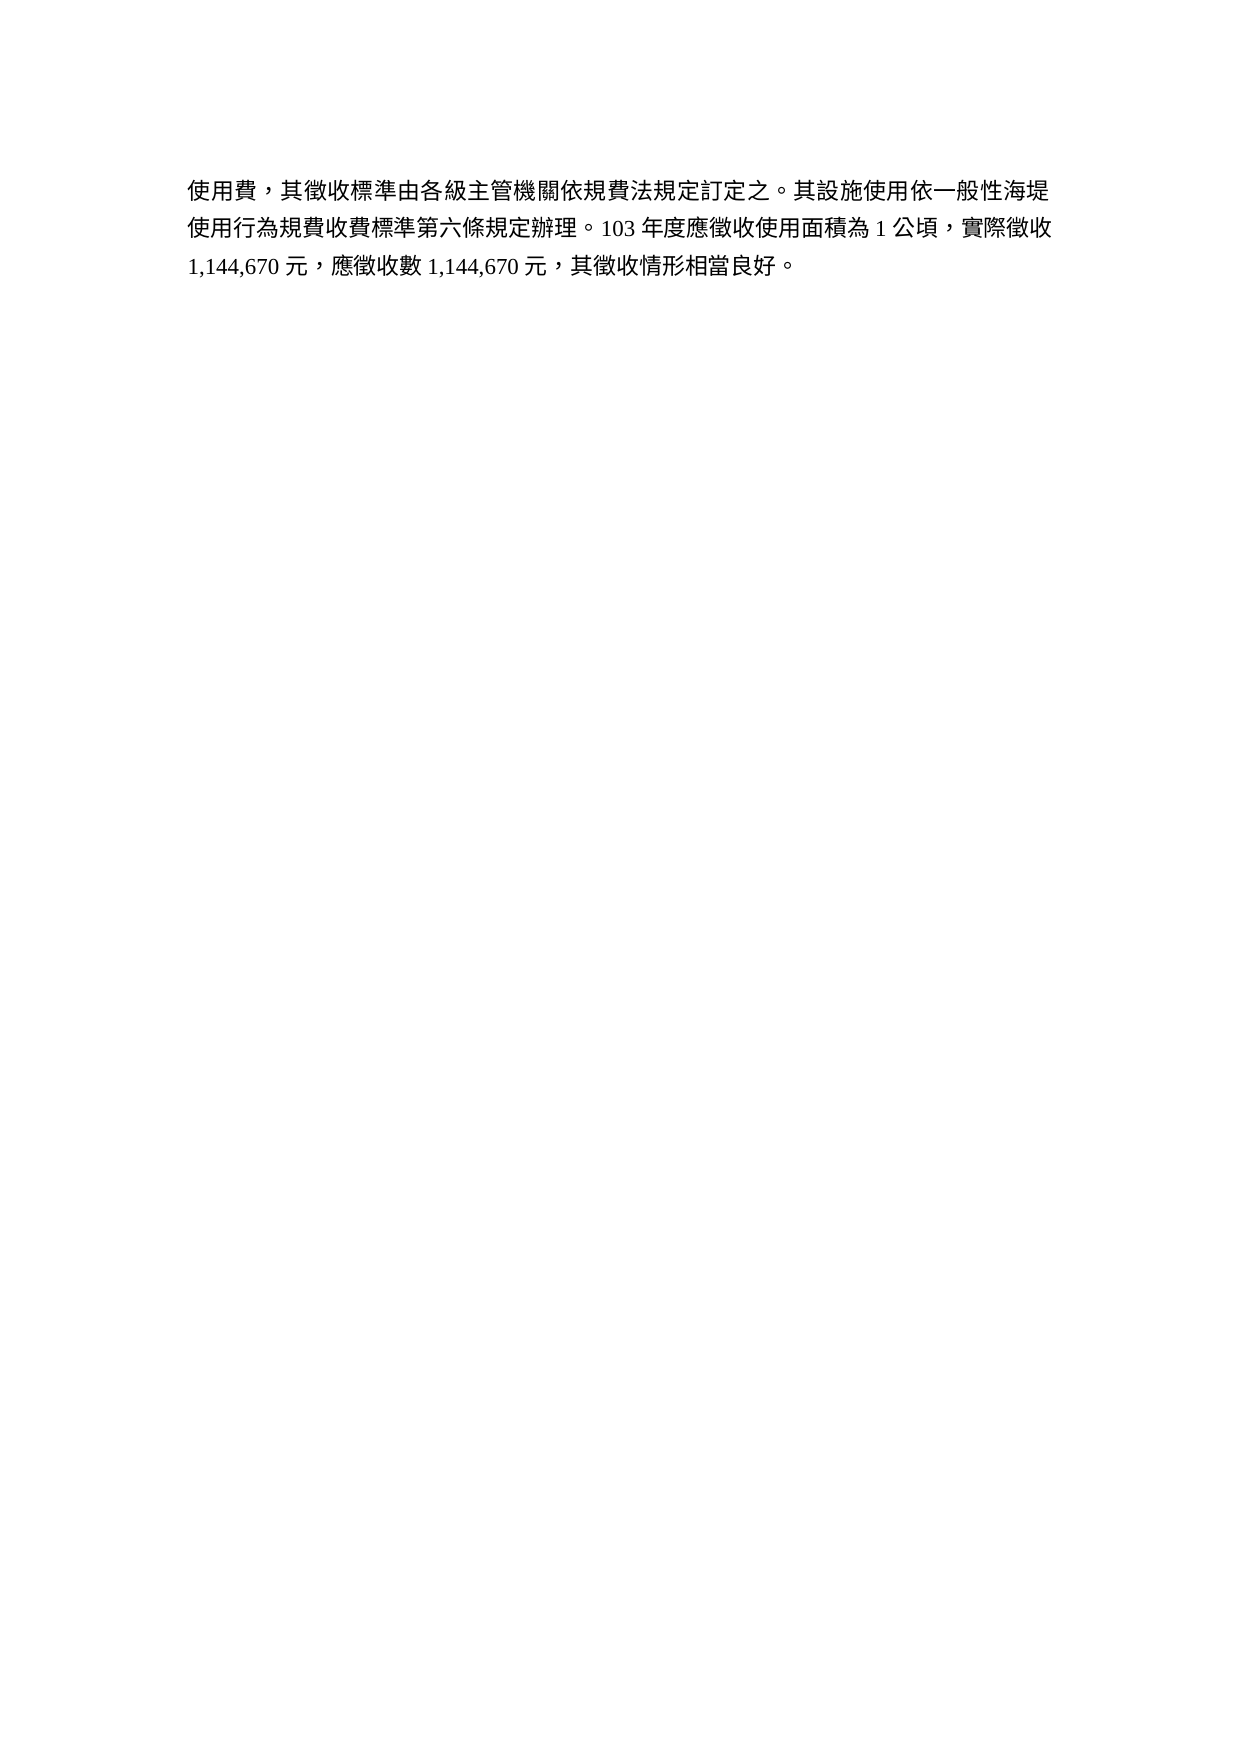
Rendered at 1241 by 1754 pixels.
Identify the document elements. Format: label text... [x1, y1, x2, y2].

text 使用費，其徵收標準由各級主管機關依規費法規定訂定之。其設施使用依一般性海堤使用行為規費收費標準第六條規定辦理。103 年度應徵收使用面積為1 公頃，實際徵收1,144,670 元，應徵收數1,144,670 元，其徵收情形相當良好。 [187, 164, 1053, 277]
